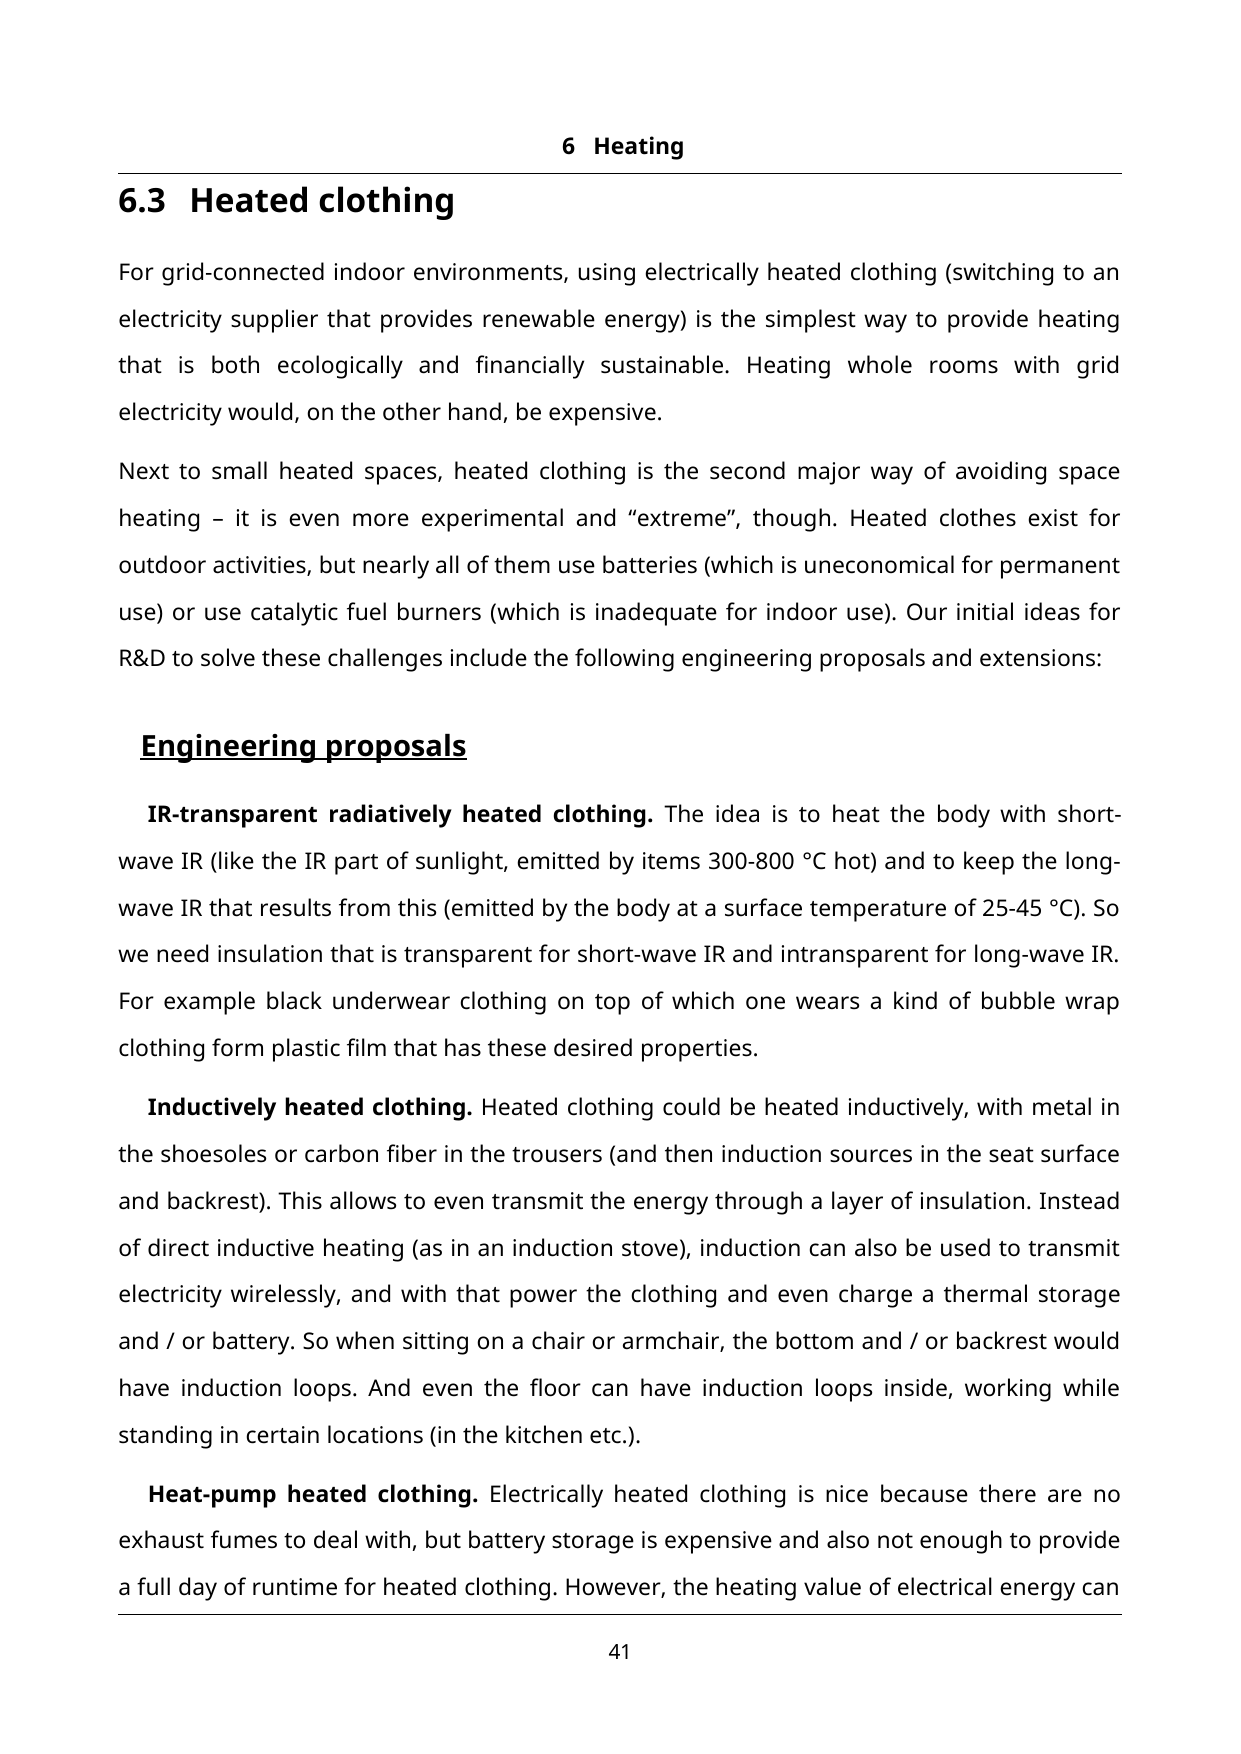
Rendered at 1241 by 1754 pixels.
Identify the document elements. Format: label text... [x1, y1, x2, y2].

text Heat-pump heated clothing. Electrically heated clothing is nice because there are no exhaust fumes to deal with, but battery storage is expensive and also not enough to provide a full day of runtime for heated clothing. However, the heating value of electrical energy can [118, 1478, 1122, 1603]
text Next to small heated spaces, heated clothing is the second major way of avoiding space heating – it is even more experimental and “extreme”, though. Heated clothes exist for outdoor activities, but nearly all of them use batteries (which is uneconomical for permanent use) or use catalytic fuel burners (which is inadequate for indoor use). Our initial ideas for R&D to solve these challenges include the following engineering proposals and extensions: [118, 455, 1122, 674]
text Inductively heated clothing. Heated clothing could be heated inductively, with metal in the shoesoles or carbon fiber in the trousers (and then induction sources in the seat surface and backrest). This allows to even transmit the energy through a layer of insulation. Instead of direct inductive heating (as in an induction stove), induction can also be used to transmit electricity wirelessly, and with that power the clothing and even charge a thermal storage and / or battery. So when sitting on a chair or armchair, the bottom and / or backrest would have induction loops. And even the floor can have induction loops inside, working while standing in certain locations (in the kitchen etc.). [118, 1091, 1122, 1450]
text IR-transparent radiatively heated clothing. The idea is to heat the body with short-wave IR (like the IR part of sunlight, emitted by items 300-800 °C hot) and to keep the long-wave IR that results from this (emitted by the body at a surface temperature of 25-45 °C). So we need insulation that is transparent for short-wave IR and intransparent for long-wave IR. For example black underwear clothing on top of which one wears a kind of bubble wrap clothing form plastic film that has these desired properties. [118, 798, 1122, 1063]
subtitle Heated clothing [118, 177, 1122, 222]
text For grid-connected indoor environments, using electrically heated clothing (switching to an electricity supplier that provides renewable energy) is the simplest way to provide heating that is both ecologically and financially sustainable. Heating whole rooms with grid electricity would, on the other hand, be expensive. [118, 256, 1122, 427]
subtitle Engineering proposals [118, 725, 1122, 764]
